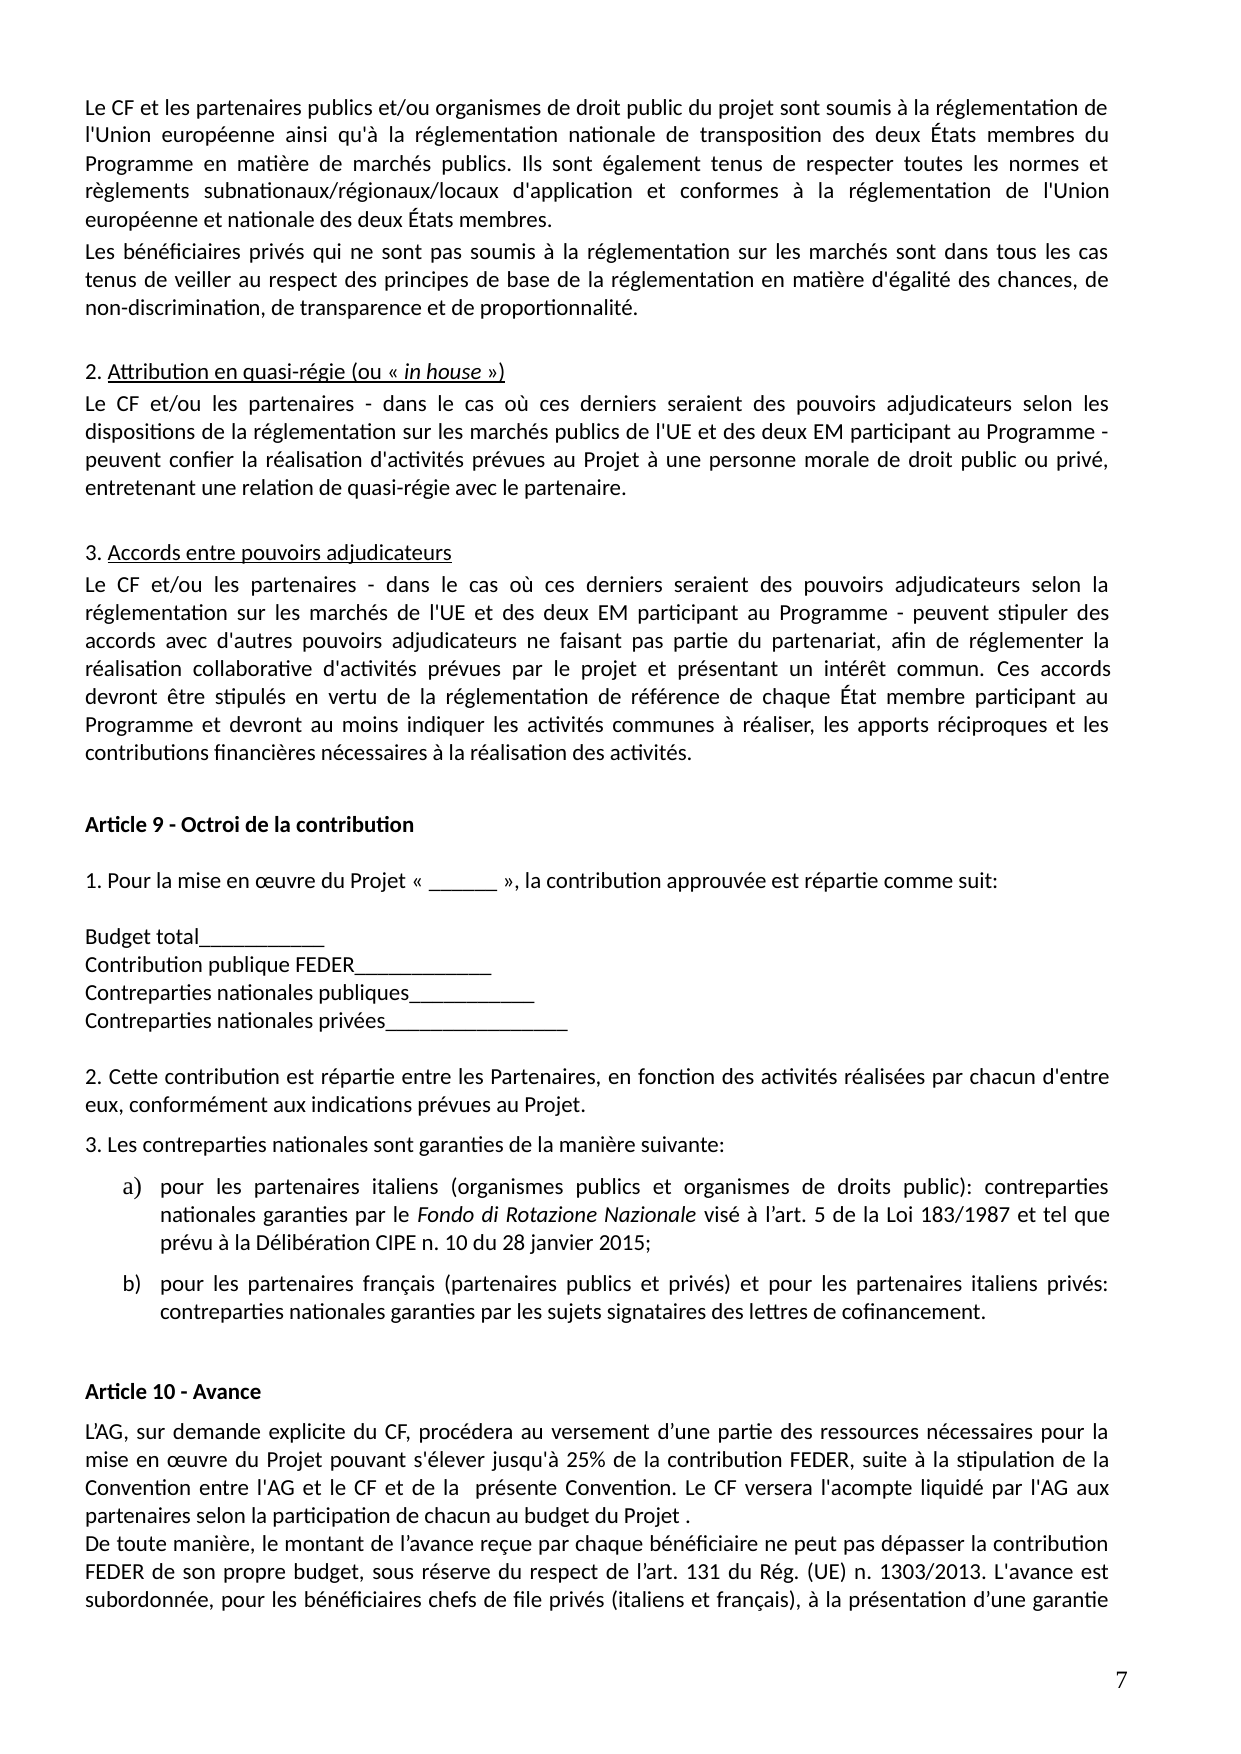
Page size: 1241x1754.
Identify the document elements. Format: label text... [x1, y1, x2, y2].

table_cell Article 9 - Octroi de la contribution 1. Pour la mise en œuvre du Projet « ______ », la contribution approuvée est répartie comme suit: Budget total___________ Contribution publique FEDER____________ Contreparties nationales publiques___________ Contreparties nationales privées________________ 2. Cette contribution est répartie entre les Partenaires, en fonction des activités réalisées par chacun d'entre eux, conformément aux indications prévues au Projet. 3. Les contreparties nationales sont garanties de la manière suivante: pour les partenaires italiens (organismes publics et organismes de droits public): contreparties nationales garanties par le Fondo di Rotazione Nazionale visé à l’art. 5 de la Loi 183/1987 et tel que prévu à la Délibération CIPE n. 10 du 28 janvier 2015; pour les partenaires français (partenaires publics et privés) et pour les partenaires italiens privés: contreparties nationales garanties par les sujets signataires des lettres de cofinancement. [79, 804, 1117, 1371]
table_cell Le CF et les partenaires publics et/ou organismes de droit public du projet sont soumis à la réglementation de l'Union européenne ainsi qu'à la réglementation nationale de transposition des deux États membres du Programme en matière de marchés publics. Ils sont également tenus de respecter toutes les normes et règlements subnationaux/régionaux/locaux d'application et conformes à la réglementation de l'Union européenne et nationale des deux États membres. Les bénéficiaires privés qui ne sont pas soumis à la réglementation sur les marchés sont dans tous les cas tenus de veiller au respect des principes de base de la réglementation en matière d'égalité des chances, de non-discrimination, de transparence et de proportionnalité. 2. Attribution en quasi-régie (ou « in house ») Le CF et/ou les partenaires - dans le cas où ces derniers seraient des pouvoirs adjudicateurs selon les dispositions de la réglementation sur les marchés publics de l'UE et des deux EM participant au Programme - peuvent confier la réalisation d'activités prévues au Projet à une personne morale de droit public ou privé, entretenant une relation de quasi-régie avec le partenaire. 3. Accords entre pouvoirs adjudicateurs Le CF et/ou les partenaires - dans le cas où ces derniers seraient des pouvoirs adjudicateurs selon la réglementation sur les marchés de l'UE et des deux EM participant au Programme - peuvent stipuler des accords avec d'autres pouvoirs adjudicateurs ne faisant pas partie du partenariat, afin de réglementer la réalisation collaborative d'activités prévues par le projet et présentant un intérêt commun. Ces accords devront être stipulés en vertu de la réglementation de référence de chaque État membre participant au Programme et devront au moins indiquer les activités communes à réaliser, les apports réciproques et les contributions financières nécessaires à la réalisation des activités. [79, 83, 1117, 804]
table_cell Article 10 - Avance L’AG, sur demande explicite du CF, procédera au versement d’une partie des ressources nécessaires pour la mise en œuvre du Projet pouvant s'élever jusqu'à 25% de la contribution FEDER, suite à la stipulation de la Convention entre l'AG et le CF et de la présente Convention. Le CF versera l'acompte liquidé par l'AG aux partenaires selon la participation de chacun au budget du Projet . De toute manière, le montant de l’avance reçue par chaque bénéficiaire ne peut pas dépasser la contribution FEDER de son propre budget, sous réserve du respect de l’art. 131 du Rég. (UE) n. 1303/2013. L'avance est subordonnée, pour les bénéficiaires chefs de file privés (italiens et français), à la présentation d’une garantie [79, 1371, 1117, 1619]
